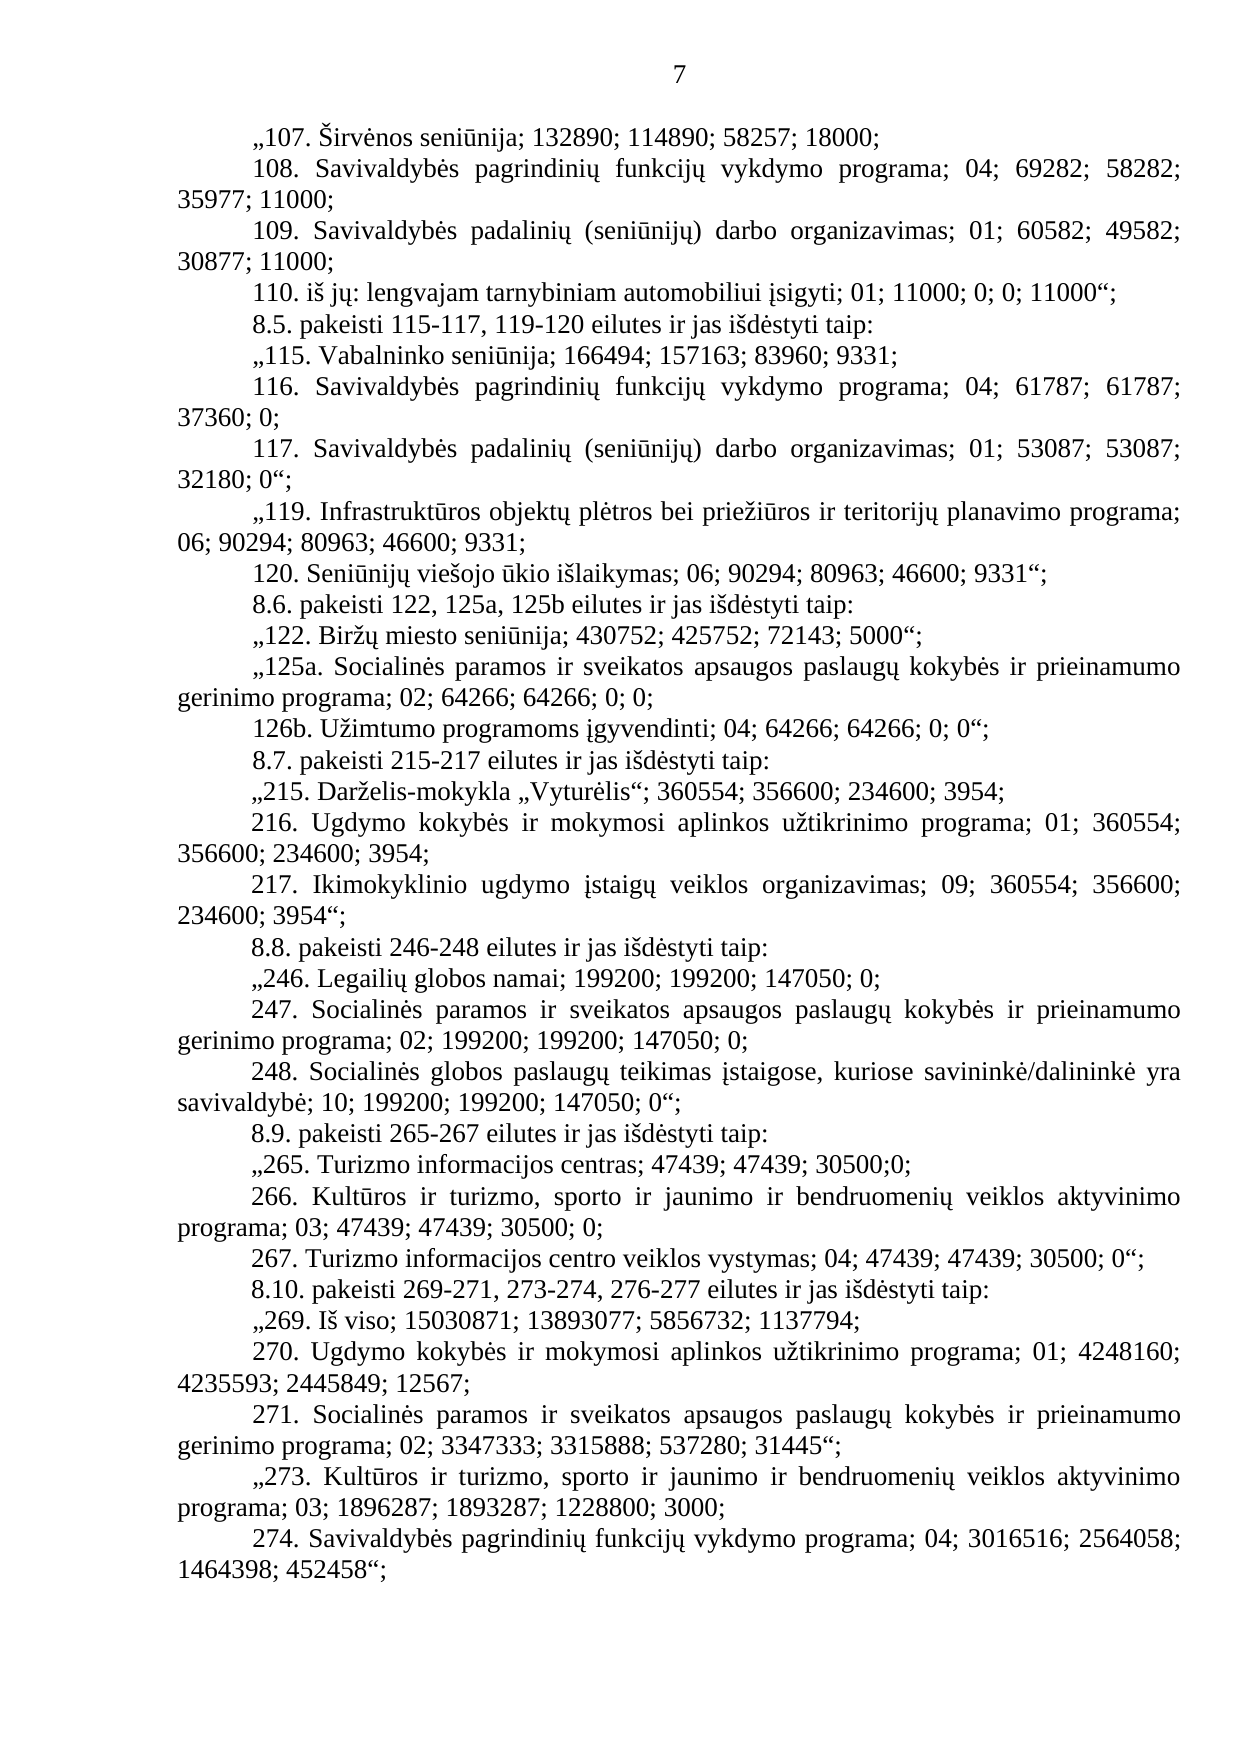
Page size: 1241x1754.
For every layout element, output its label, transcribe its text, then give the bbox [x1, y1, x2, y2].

text 8.7. pakeisti 215-217 eilutes ir jas išdėstyti taip: [177, 744, 1182, 775]
text 110. iš jų: lengvajam tarnybiniam automobiliui įsigyti; 01; 11000; 0; 0; 11000“; [177, 277, 1182, 308]
text 8.9. pakeisti 265-267 eilutes ir jas išdėstyti taip: [177, 1117, 1182, 1149]
text 274. Savivaldybės pagrindinių funkcijų vykdymo programa; 04; 3016516; 2564058; 1464398; 452458“; [177, 1522, 1182, 1585]
text 108. Savivaldybės pagrindinių funkcijų vykdymo programa; 04; 69282; 58282; 35977; 11000; [177, 152, 1182, 214]
text 270. Ugdymo kokybės ir mokymosi aplinkos užtikrinimo programa; 01; 4248160; 4235593; 2445849; 12567; [177, 1336, 1182, 1398]
text „246. Legailių globos namai; 199200; 199200; 147050; 0; [177, 962, 1182, 993]
text 117. Savivaldybės padalinių (seniūnijų) darbo organizavimas; 01; 53087; 53087; 32180; 0“; [177, 432, 1182, 494]
text 8.10. pakeisti 269-271, 273-274, 276-277 eilutes ir jas išdėstyti taip: [177, 1273, 1182, 1304]
text „115. Vabalninko seniūnija; 166494; 157163; 83960; 9331; [177, 339, 1182, 370]
text 8.8. pakeisti 246-248 eilutes ir jas išdėstyti taip: [177, 931, 1182, 962]
text 109. Savivaldybės padalinių (seniūnijų) darbo organizavimas; 01; 60582; 49582; 30877; 11000; [177, 214, 1182, 277]
text „269. Iš viso; 15030871; 13893077; 5856732; 1137794; [177, 1304, 1182, 1336]
text 126b. Užimtumo programoms įgyvendinti; 04; 64266; 64266; 0; 0“; [177, 713, 1182, 744]
text „122. Biržų miesto seniūnija; 430752; 425752; 72143; 5000“; [177, 619, 1182, 650]
text 271. Socialinės paramos ir sveikatos apsaugos paslaugų kokybės ir prieinamumo gerinimo programa; 02; 3347333; 3315888; 537280; 31445“; [177, 1398, 1182, 1460]
text „119. Infrastruktūros objektų plėtros bei priežiūros ir teritorijų planavimo programa; 06; 90294; 80963; 46600; 9331; [177, 494, 1182, 557]
text 216. Ugdymo kokybės ir mokymosi aplinkos užtikrinimo programa; 01; 360554; 356600; 234600; 3954; [177, 806, 1182, 868]
text „107. Širvėnos seniūnija; 132890; 114890; 58257; 18000; [177, 121, 1182, 152]
text „125a. Socialinės paramos ir sveikatos apsaugos paslaugų kokybės ir prieinamumo gerinimo programa; 02; 64266; 64266; 0; 0; [177, 650, 1182, 713]
text 267. Turizmo informacijos centro veiklos vystymas; 04; 47439; 47439; 30500; 0“; [177, 1242, 1182, 1273]
text 8.5. pakeisti 115-117, 119-120 eilutes ir jas išdėstyti taip: [177, 308, 1182, 339]
text „215. Darželis-mokykla „Vyturėlis“; 360554; 356600; 234600; 3954; [177, 775, 1182, 806]
text 120. Seniūnijų viešojo ūkio išlaikymas; 06; 90294; 80963; 46600; 9331“; [177, 557, 1182, 588]
text 217. Ikimokyklinio ugdymo įstaigų veiklos organizavimas; 09; 360554; 356600; 234600; 3954“; [177, 868, 1182, 931]
text 248. Socialinės globos paslaugų teikimas įstaigose, kuriose savininkė/dalininkė yra savivaldybė; 10; 199200; 199200; 147050; 0“; [177, 1055, 1182, 1117]
text 116. Savivaldybės pagrindinių funkcijų vykdymo programa; 04; 61787; 61787; 37360; 0; [177, 370, 1182, 432]
text 8.6. pakeisti 122, 125a, 125b eilutes ir jas išdėstyti taip: [177, 588, 1182, 619]
text „265. Turizmo informacijos centras; 47439; 47439; 30500;0; [177, 1149, 1182, 1180]
text 247. Socialinės paramos ir sveikatos apsaugos paslaugų kokybės ir prieinamumo gerinimo programa; 02; 199200; 199200; 147050; 0; [177, 993, 1182, 1055]
text 266. Kultūros ir turizmo, sporto ir jaunimo ir bendruomenių veiklos aktyvinimo programa; 03; 47439; 47439; 30500; 0; [177, 1180, 1182, 1242]
text „273. Kultūros ir turizmo, sporto ir jaunimo ir bendruomenių veiklos aktyvinimo programa; 03; 1896287; 1893287; 1228800; 3000; [177, 1460, 1182, 1522]
